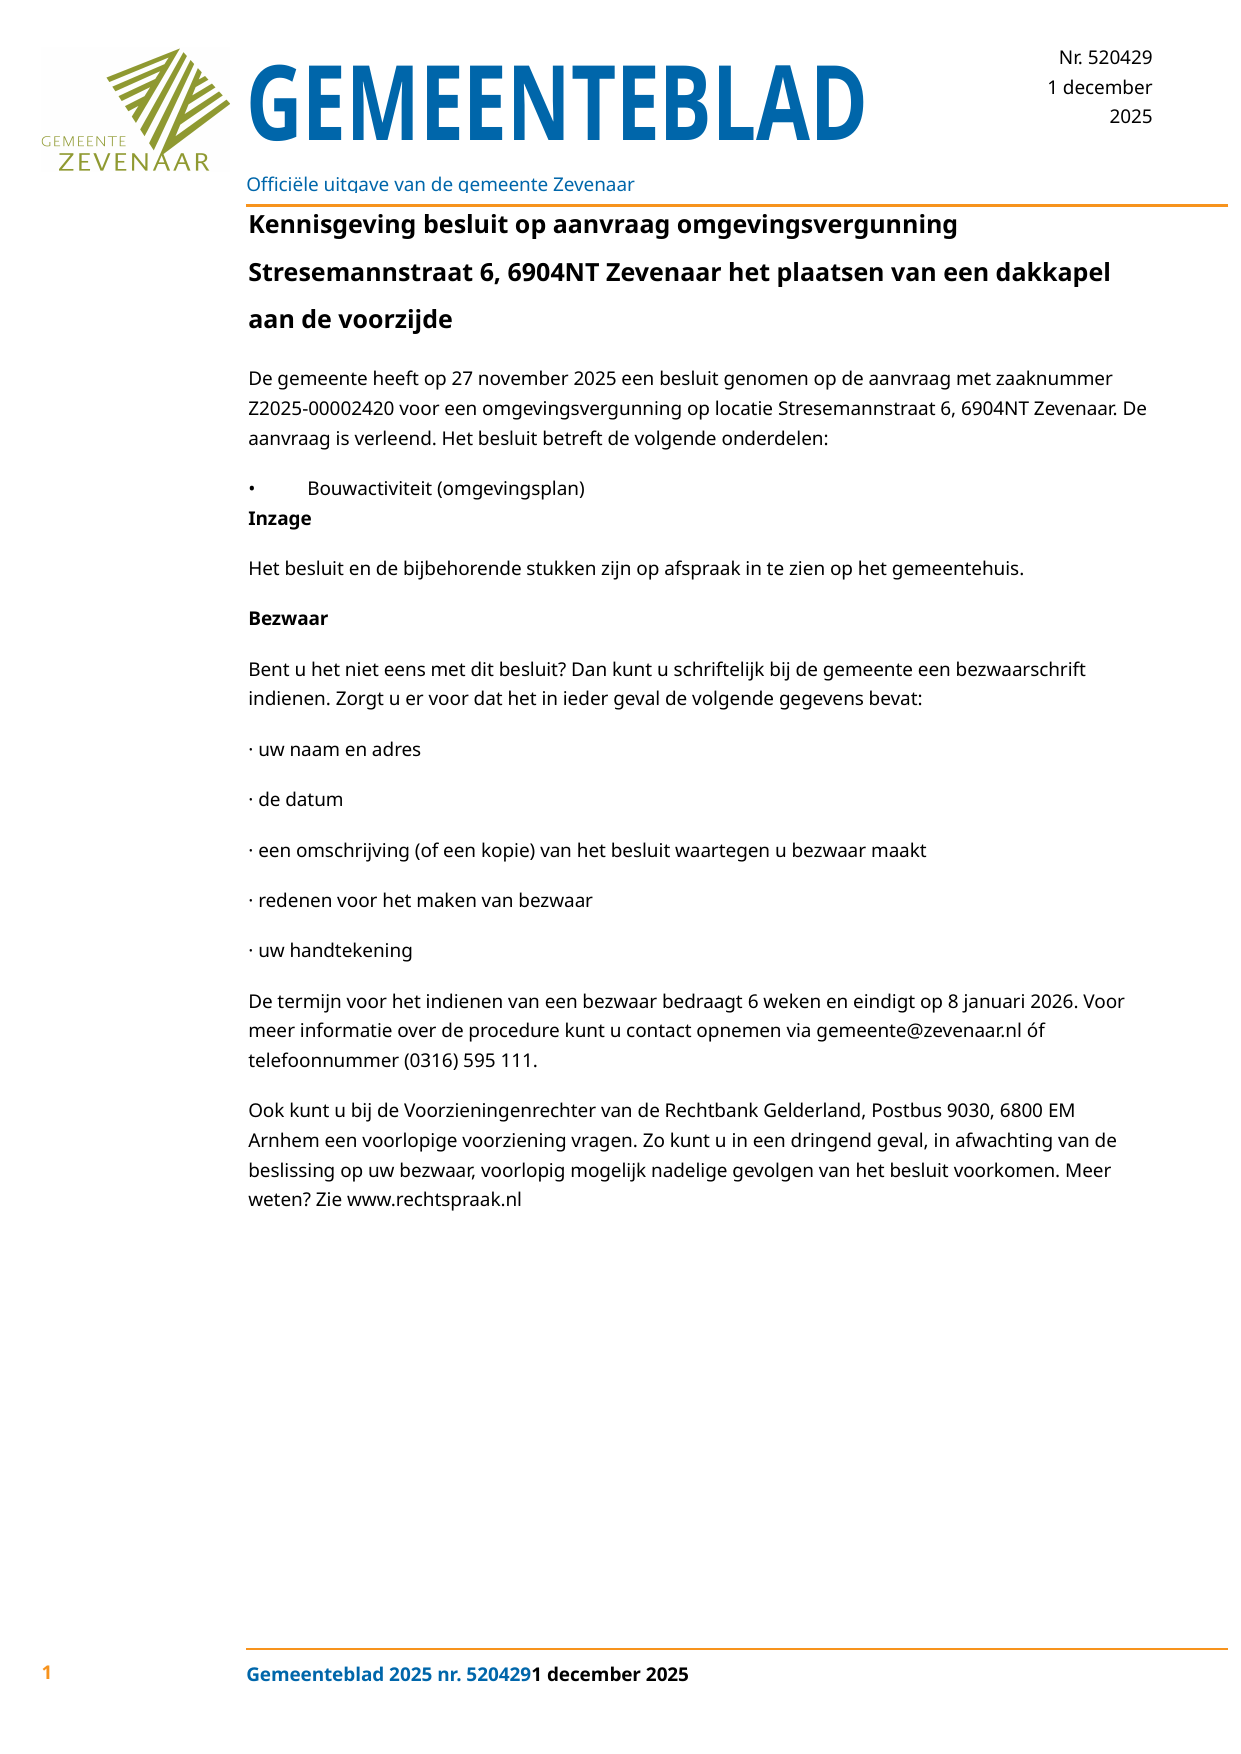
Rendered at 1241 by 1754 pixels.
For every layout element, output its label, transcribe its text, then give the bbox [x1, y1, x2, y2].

text Kennisgeving besluit op aanvraag omgevingsvergunning Stresemannstraat 6, 6904NT Zevenaar het plaatsen van een dakkapel aan de voorzijde [248, 207, 1152, 336]
text Inzage [248, 505, 1152, 530]
text · redenen voor het maken van bezwaar [248, 887, 1152, 913]
text Bezwaar [248, 606, 1152, 631]
text Het besluit en de bijbehorende stukken zijn op afspraak in te zien op het gemeentehuis. [248, 555, 1152, 581]
text Ook kunt u bij de Voorzieningenrechter van de Rechtbank Gelderland, Postbus 9030, 6800 EM Arnhem een voorlopige voorziening vragen. Zo kunt u in een dringend geval, in afwachting van de beslissing op uw bezwaar, voorlopig mogelijk nadelige gevolgen van het besluit voorkomen. Meer weten? Zie www.rechtspraak.nl [248, 1098, 1152, 1212]
text · een omschrijving (of een kopie) van het besluit waartegen u bezwaar maakt [248, 837, 1152, 862]
list Bouwactiviteit (omgevingsplan) [248, 475, 1152, 501]
text · uw naam en adres [248, 736, 1152, 762]
text Bent u het niet eens met dit besluit? Dan kunt u schriftelijk bij de gemeente een bezwaarschrift indienen. Zorgt u er voor dat het in ieder geval de volgende gegevens bevat: [248, 656, 1152, 711]
text · de datum [248, 786, 1152, 812]
picture [41, 47, 231, 172]
text De gemeente heeft op 27 november 2025 een besluit genomen op de aanvraag met zaaknummer Z2025-00002420 voor een omgevingsvergunning op locatie Stresemannstraat 6, 6904NT Zevenaar. De aanvraag is verleend. Het besluit betreft de volgende onderdelen: [248, 366, 1152, 450]
text De termijn voor het indienen van een bezwaar bedraagt 6 weken en eindigt op 8 januari 2026. Voor meer informatie over de procedure kunt u contact opnemen via gemeente@zevenaar.nl óf telefoonnummer (0316) 595 111. [248, 988, 1152, 1073]
text · uw handtekening [248, 938, 1152, 963]
